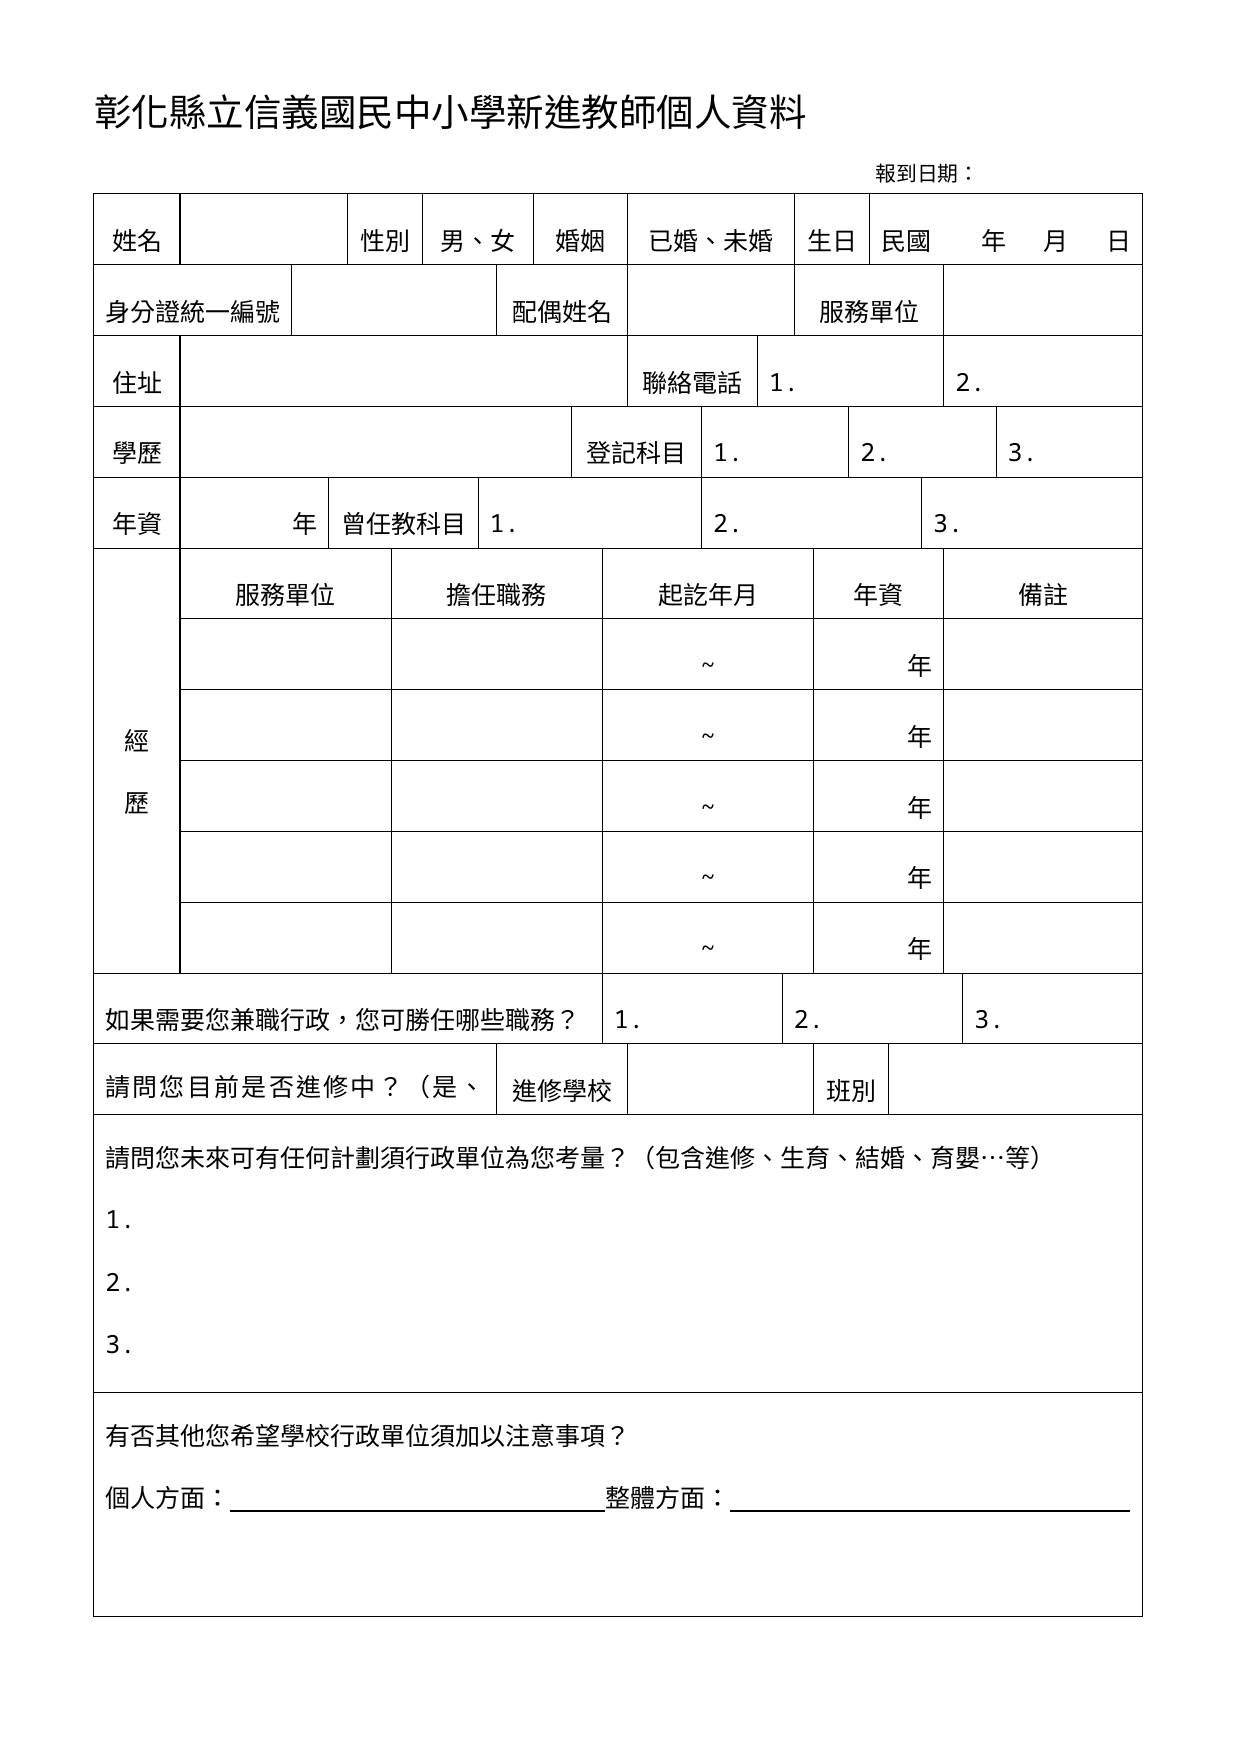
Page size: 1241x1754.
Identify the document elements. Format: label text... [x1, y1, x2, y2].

table_cell 2. [849, 407, 996, 477]
table_cell [181, 761, 391, 831]
table_cell [392, 761, 602, 831]
table_cell 1. [702, 407, 848, 477]
table_cell 年 [814, 619, 943, 689]
table_cell [944, 265, 1142, 335]
table_cell 年資 [94, 478, 179, 547]
table_cell 登記科目 [572, 407, 701, 477]
table_cell 年 [814, 761, 943, 831]
table_cell ~ [603, 832, 813, 902]
table_cell [181, 336, 627, 406]
table_cell 3. [997, 407, 1142, 477]
table_cell 聯絡電話 [628, 336, 757, 406]
table_cell 2. [702, 478, 921, 547]
table_header 婚姻 [534, 194, 627, 264]
table_header 生日 [795, 194, 869, 264]
table_cell 請問您未來可有任何計劃須行政單位為您考量？（包含進修、生育、結婚、育嬰…等） 1. 2. 3. 4. 5. 6. [94, 1115, 1142, 1392]
table_cell ~ [603, 761, 813, 831]
table_cell [944, 690, 1142, 760]
table_cell [392, 903, 602, 972]
table_cell 班別 [814, 1044, 888, 1114]
table_cell 如果需要您兼職行政，您可勝任哪些職務？ [94, 974, 602, 1043]
table_cell 擔任職務 [392, 549, 602, 618]
table_cell [181, 407, 571, 477]
table_cell ~ [603, 690, 813, 760]
table_cell [628, 265, 794, 335]
table_cell 備註 [944, 549, 1142, 618]
table_cell 3. [922, 478, 1142, 547]
table_cell 進修學校 [497, 1044, 627, 1114]
table_cell [292, 265, 496, 335]
table_cell 經 歷 [94, 549, 179, 972]
table_cell 起訖年月 [603, 549, 813, 618]
table_header [181, 194, 347, 264]
table_cell [181, 690, 391, 760]
table_cell 1. [603, 974, 782, 1043]
table_cell [944, 903, 1142, 972]
table_cell 學歷 [94, 407, 179, 477]
table_cell [392, 619, 602, 689]
table_cell 請問您目前是否進修中？（是、否） [94, 1044, 496, 1114]
table_cell [889, 1044, 1142, 1114]
table_cell 年 [814, 903, 943, 972]
table_cell [944, 619, 1142, 689]
table_cell ~ [603, 619, 813, 689]
table_header 民國 年 月 日 [870, 194, 1142, 264]
text 彰化縣立信義國民中小學新進教師個人資料 [94, 68, 1144, 131]
table_header 姓名 [94, 194, 179, 264]
table_cell 服務單位 [181, 549, 391, 618]
table_header 性別 [348, 194, 422, 264]
table_header 已婚、未婚 [628, 194, 794, 264]
table_cell [392, 690, 602, 760]
table_cell [181, 832, 391, 902]
table_cell [181, 619, 391, 689]
text 報到日期： [94, 131, 1144, 193]
table_cell 曾任教科目 [329, 478, 478, 547]
table_cell 身分證統一編號 [94, 265, 291, 335]
table_header 男、女 [423, 194, 533, 264]
table_cell 年 [814, 690, 943, 760]
table_cell 年 [814, 832, 943, 902]
table_cell [181, 903, 391, 972]
table_cell 年資 [814, 549, 943, 618]
table_cell 年 [181, 478, 328, 547]
table_cell 3. [963, 974, 1142, 1043]
table_cell ~ [603, 903, 813, 972]
table_cell 1. [479, 478, 701, 547]
table_cell 住址 [94, 336, 179, 406]
table_cell 配偶姓名 [497, 265, 627, 335]
table_cell [944, 761, 1142, 831]
table_cell [944, 832, 1142, 902]
table_cell 有否其他您希望學校行政單位須加以注意事項？ 個人方面： 整體方面： [94, 1393, 1142, 1616]
table_cell [392, 832, 602, 902]
table_cell 1. [758, 336, 943, 406]
table_cell 服務單位 [795, 265, 943, 335]
table_cell [628, 1044, 813, 1114]
table_cell 2. [783, 974, 962, 1043]
table_cell 2. [944, 336, 1142, 406]
